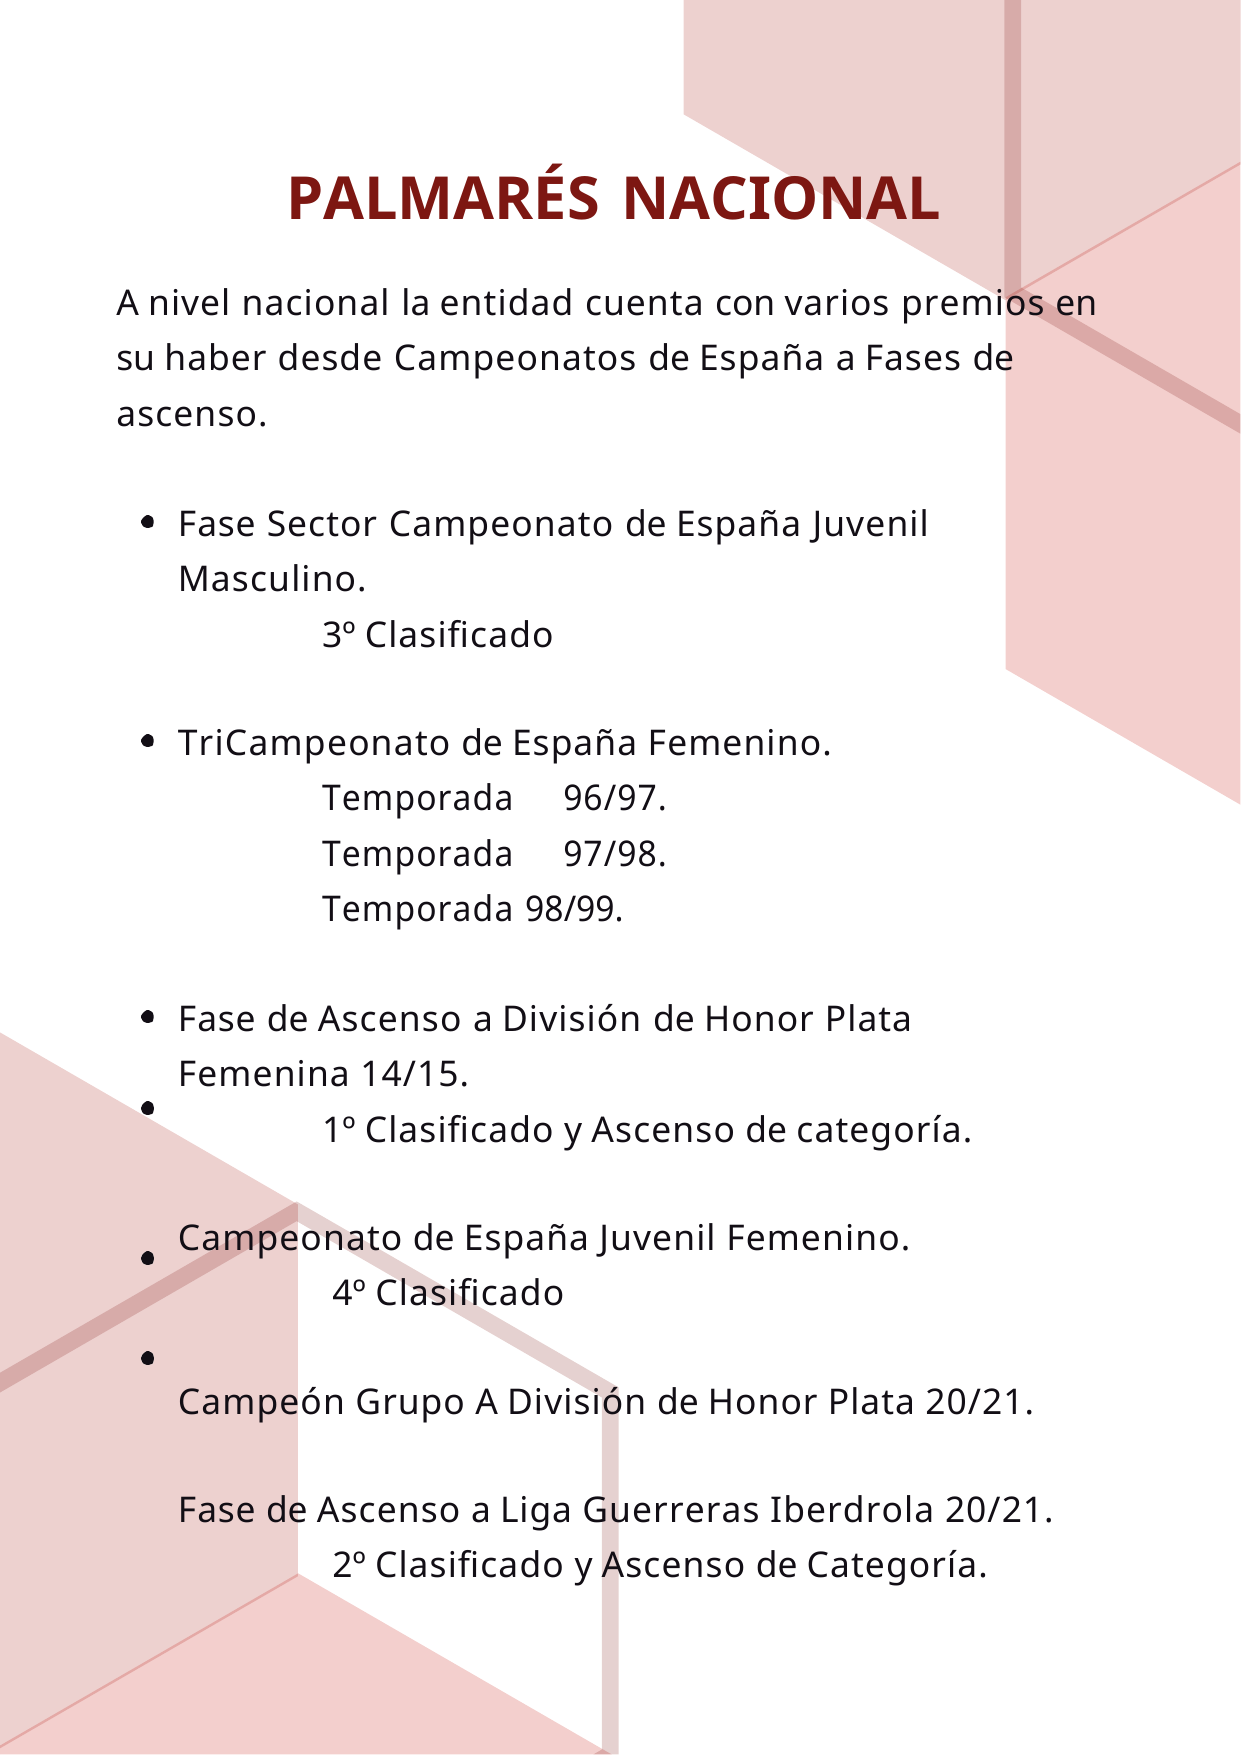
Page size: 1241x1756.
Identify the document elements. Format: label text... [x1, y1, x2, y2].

text 2º Clasificado y Ascenso de Categoría. [332, 1540, 601, 1588]
text 2º Clasificado y Ascenso de Categoría. [619, 1540, 1143, 1588]
text 4º Clasificado [332, 1268, 459, 1316]
text Fase de Ascenso a Liga Guerreras Iberdrola 20/21. [298, 1484, 601, 1533]
text Campeón Grupo A División de Honor Plata 20/21. [601, 1376, 1143, 1424]
text A nivel nacional la entidad cuenta con varios premios en su haber desde Campeonatos de España a Fases de ascenso. [116, 277, 1005, 436]
text Fase Sector Campeonato de España Juvenil Masculino. [178, 498, 995, 602]
text 4º Clasificado [414, 1268, 1143, 1316]
text Campeón Grupo A División de Honor Plata 20/21. [298, 1376, 601, 1424]
text Temporada 96/97. Temporada 97/98. Temporada 98/99. [322, 773, 667, 932]
text TriCampeonato de España Femenino. [178, 718, 1143, 766]
text 3º Clasificado [322, 609, 1005, 657]
text 1º Clasificado y Ascenso de categoría. [322, 1104, 1143, 1153]
subtitle PALMARÉS NACIONAL [277, 156, 894, 237]
text Fase de Ascenso a Liga Guerreras Iberdrola 20/21. [619, 1484, 1143, 1533]
text Campeonato de España Juvenil Femenino. [319, 1213, 1143, 1261]
text Fase de Ascenso a División de Honor Plata Femenina 14/15. [178, 993, 970, 1097]
text Campeonato de España Juvenil Femenino. [298, 1223, 363, 1261]
